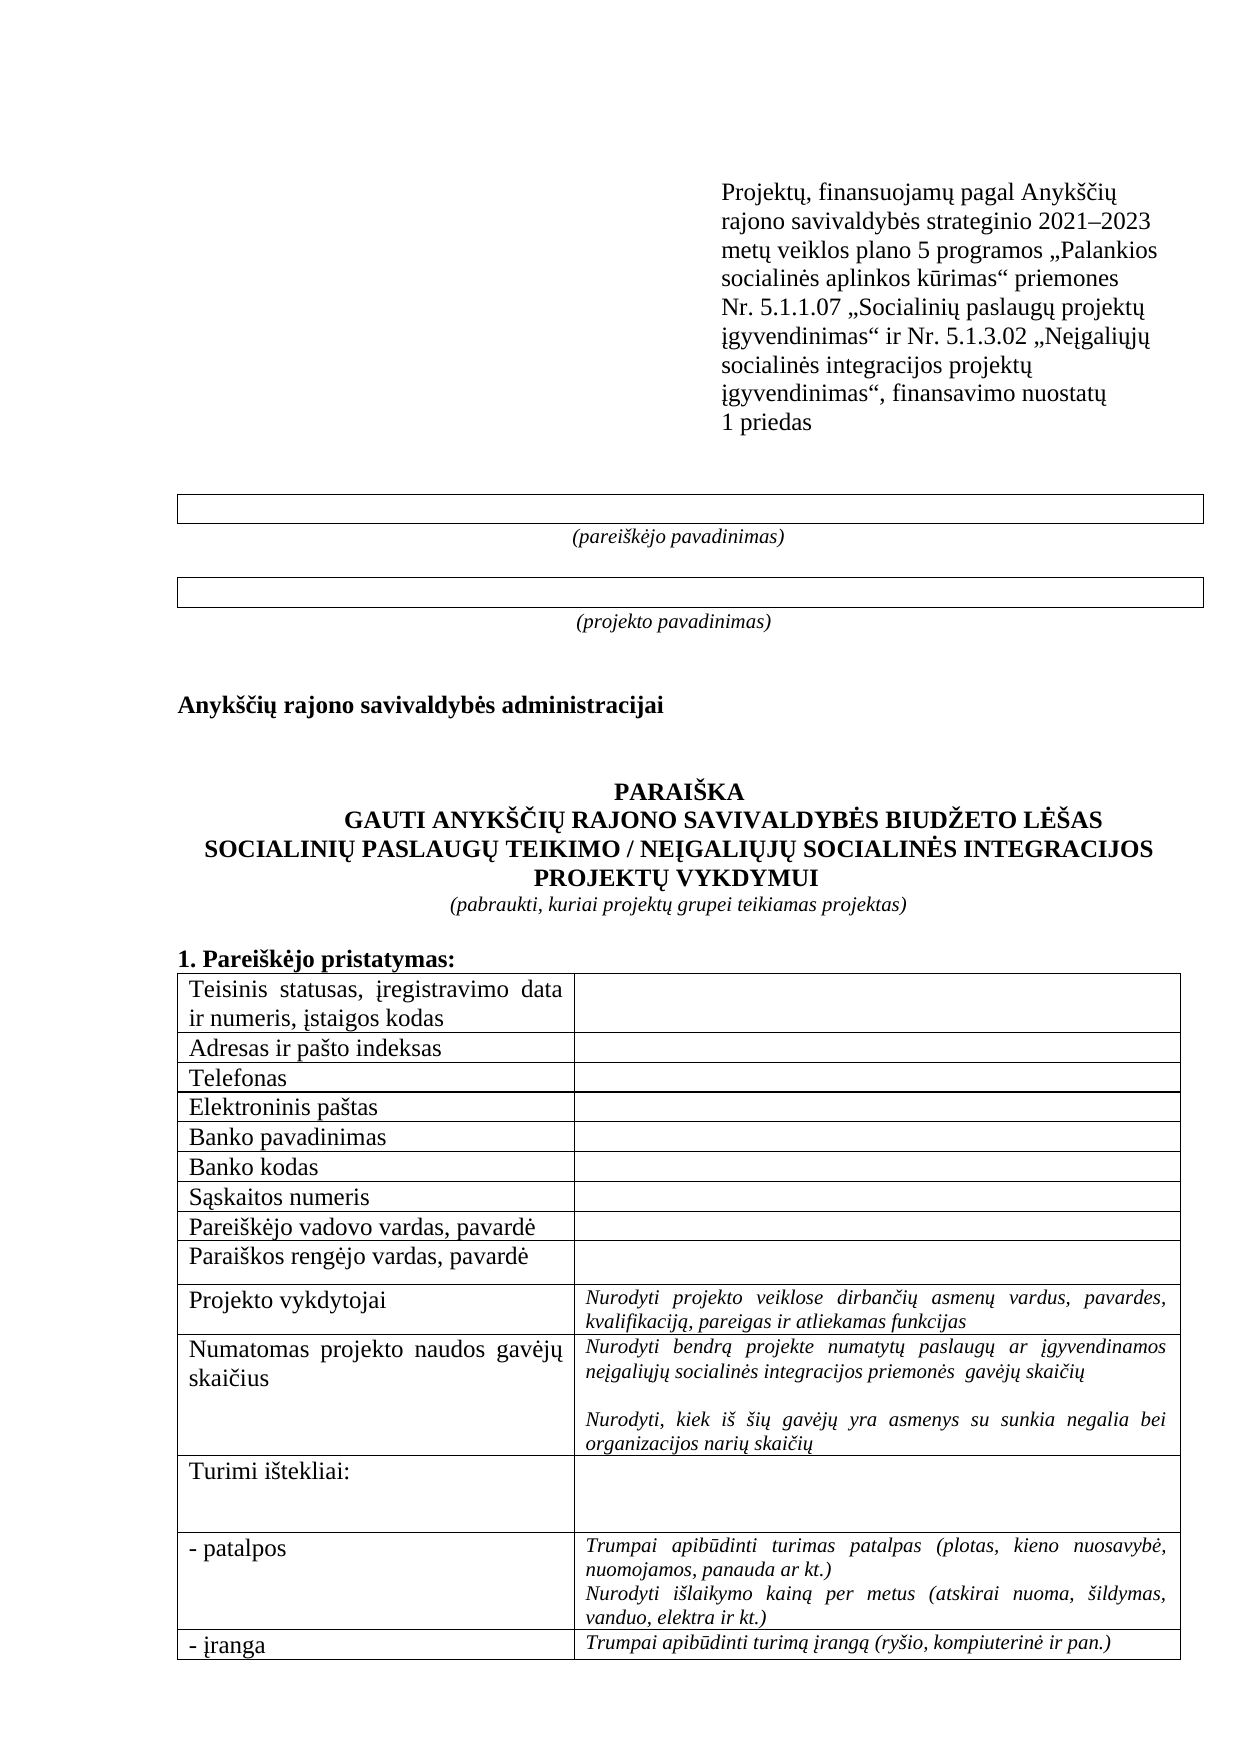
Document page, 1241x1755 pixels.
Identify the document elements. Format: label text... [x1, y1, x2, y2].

table_cell Trumpai apibūdinti turimas patalpas (plotas, kieno nuosavybė, nuomojamos, panauda ar kt.) Nurodyti išlaikymo kainą per metus (atskirai nuoma, šildymas, vanduo, elektra ir kt.) [575, 1533, 1180, 1629]
table_cell Paraiškos rengėjo vardas, pavardė [178, 1241, 574, 1284]
table_cell [575, 1241, 1180, 1284]
text rajono savivaldybės strateginio 2021–2023 [721, 206, 1181, 235]
table_cell Trumpai apibūdinti turimą įrangą (ryšio, kompiuterinė ir pan.) [575, 1630, 1180, 1659]
table_header Teisinis statusas, įregistravimo data ir numeris, įstaigos kodas [178, 974, 574, 1032]
table_cell [575, 1182, 1180, 1211]
table_cell Numatomas projekto naudos gavėjų skaičius [178, 1335, 574, 1455]
table_cell - įranga [178, 1630, 574, 1659]
table_cell Nurodyti projekto veiklose dirbančių asmenų vardus, pavardes, kvalifikaciją, pareigas ir atliekamas funkcijas [575, 1285, 1180, 1333]
table_cell Banko kodas [178, 1152, 574, 1181]
table_cell Sąskaitos numeris [178, 1182, 574, 1211]
text socialinės aplinkos kūrimas“ priemones [721, 263, 1181, 292]
text (pareiškėjo pavadinimas) [177, 524, 1181, 548]
text GAUTI ANYKŠČIŲ RAJONO SAVIVALDYBĖS BIUDŽETO LĖŠAS SOCIALINIŲ PASLAUGŲ TEIKIMO / NEĮGALIŲJŲ SOCIALINĖS INTEGRACIJOS PROJEKTŲ VYKDYMUI [177, 805, 1181, 892]
table_cell [575, 1063, 1180, 1091]
table_cell Banko pavadinimas [178, 1122, 574, 1151]
text įgyvendinimas“ ir Nr. 5.1.3.02 „Neįgaliųjų [721, 321, 1181, 350]
text Projektų, finansuojamų pagal Anykščių [721, 177, 1181, 206]
table_cell [575, 1456, 1180, 1532]
text (pabraukti, kuriai projektų grupei teikiamas projektas) [177, 892, 1181, 916]
table_cell [575, 1212, 1180, 1240]
table_header [178, 495, 1203, 523]
table_header [575, 974, 1180, 1032]
text Anykščių rajono savivaldybės administracijai [177, 690, 1181, 719]
table_cell [575, 1152, 1180, 1181]
table_cell Elektroninis paštas [178, 1093, 574, 1121]
text socialinės integracijos projektų [721, 350, 1181, 378]
text 1. Pareiškėjo pristatymas: [177, 944, 1181, 973]
table_cell [575, 1033, 1180, 1062]
table_cell Telefonas [178, 1063, 574, 1091]
text (projekto pavadinimas) [168, 608, 1181, 633]
table_cell [575, 1093, 1180, 1121]
table_cell Pareiškėjo vadovo vardas, pavardė [178, 1212, 574, 1240]
table_cell Adresas ir pašto indeksas [178, 1033, 574, 1062]
table_cell Nurodyti bendrą projekte numatytų paslaugų ar įgyvendinamos neįgaliųjų socialinės integracijos priemonės gavėjų skaičių Nurodyti, kiek iš šių gavėjų yra asmenys su sunkia negalia bei organizacijos narių skaičių [575, 1335, 1180, 1455]
table_header [178, 578, 1203, 607]
table_cell Turimi ištekliai: [178, 1456, 574, 1532]
table_cell [575, 1122, 1180, 1151]
text PARAIŠKA [177, 777, 1181, 805]
text metų veiklos plano 5 programos „Palankios [721, 235, 1181, 263]
table_cell - patalpos [178, 1533, 574, 1629]
text Nr. 5.1.1.07 „Socialinių paslaugų projektų [721, 292, 1181, 321]
text 1 priedas [721, 407, 1181, 436]
table_cell Projekto vykdytojai [178, 1285, 574, 1333]
text įgyvendinimas“, finansavimo nuostatų [721, 378, 1181, 407]
